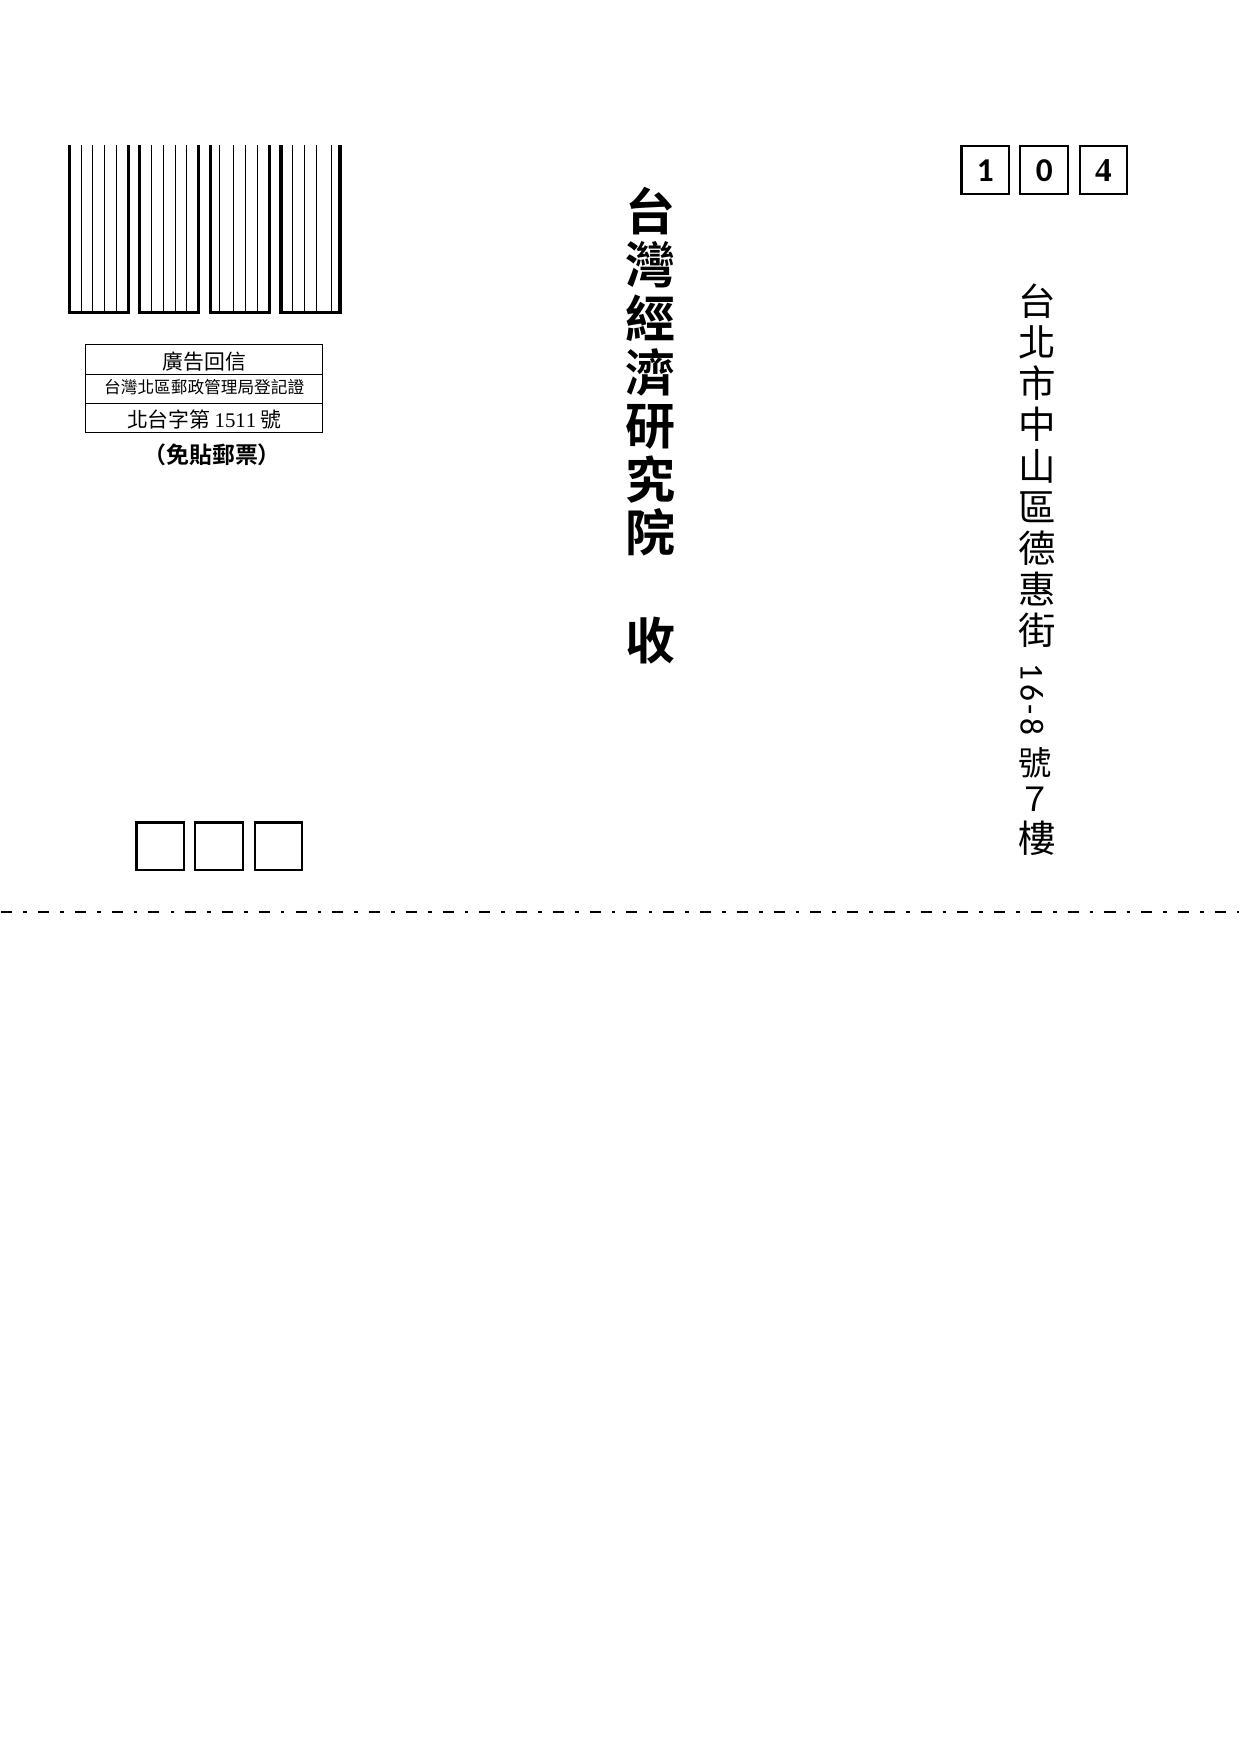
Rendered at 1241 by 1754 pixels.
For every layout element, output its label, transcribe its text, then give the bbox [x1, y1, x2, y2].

table_header [187, 145, 197, 311]
table_header [234, 145, 245, 311]
table_header [185, 821, 194, 869]
table_header [332, 145, 338, 311]
table_header [141, 145, 151, 311]
table_header [117, 145, 127, 311]
table_header [271, 145, 279, 311]
text （免貼郵票） [66, 437, 357, 470]
table_header [164, 145, 175, 311]
table_header 1 [963, 147, 1008, 192]
table_cell 台灣北區郵政管理局登記證 [86, 375, 322, 403]
table_header [71, 145, 81, 311]
table_header [93, 145, 104, 311]
table_header [244, 821, 254, 869]
table_header [317, 145, 331, 311]
table_header [196, 824, 242, 869]
table_header [220, 145, 233, 311]
table_header [82, 145, 92, 311]
table_header [258, 145, 268, 311]
table_header [1069, 145, 1079, 192]
table_header [1010, 145, 1019, 192]
table_header 廣告回信 [86, 345, 322, 373]
table_header [246, 145, 257, 311]
table_header [176, 145, 186, 311]
table_header [200, 145, 209, 311]
table_header [212, 145, 219, 311]
table_header [105, 145, 116, 311]
table_header [283, 145, 292, 311]
table_header [138, 824, 183, 869]
table_header [305, 145, 316, 311]
table_header 0 [1021, 147, 1067, 192]
table_header [130, 145, 138, 311]
table_header [293, 145, 304, 311]
table_header [152, 145, 163, 311]
table_header 4 [1081, 147, 1126, 192]
table_cell 北台字第1511號 [86, 404, 322, 432]
table_header [256, 824, 301, 869]
